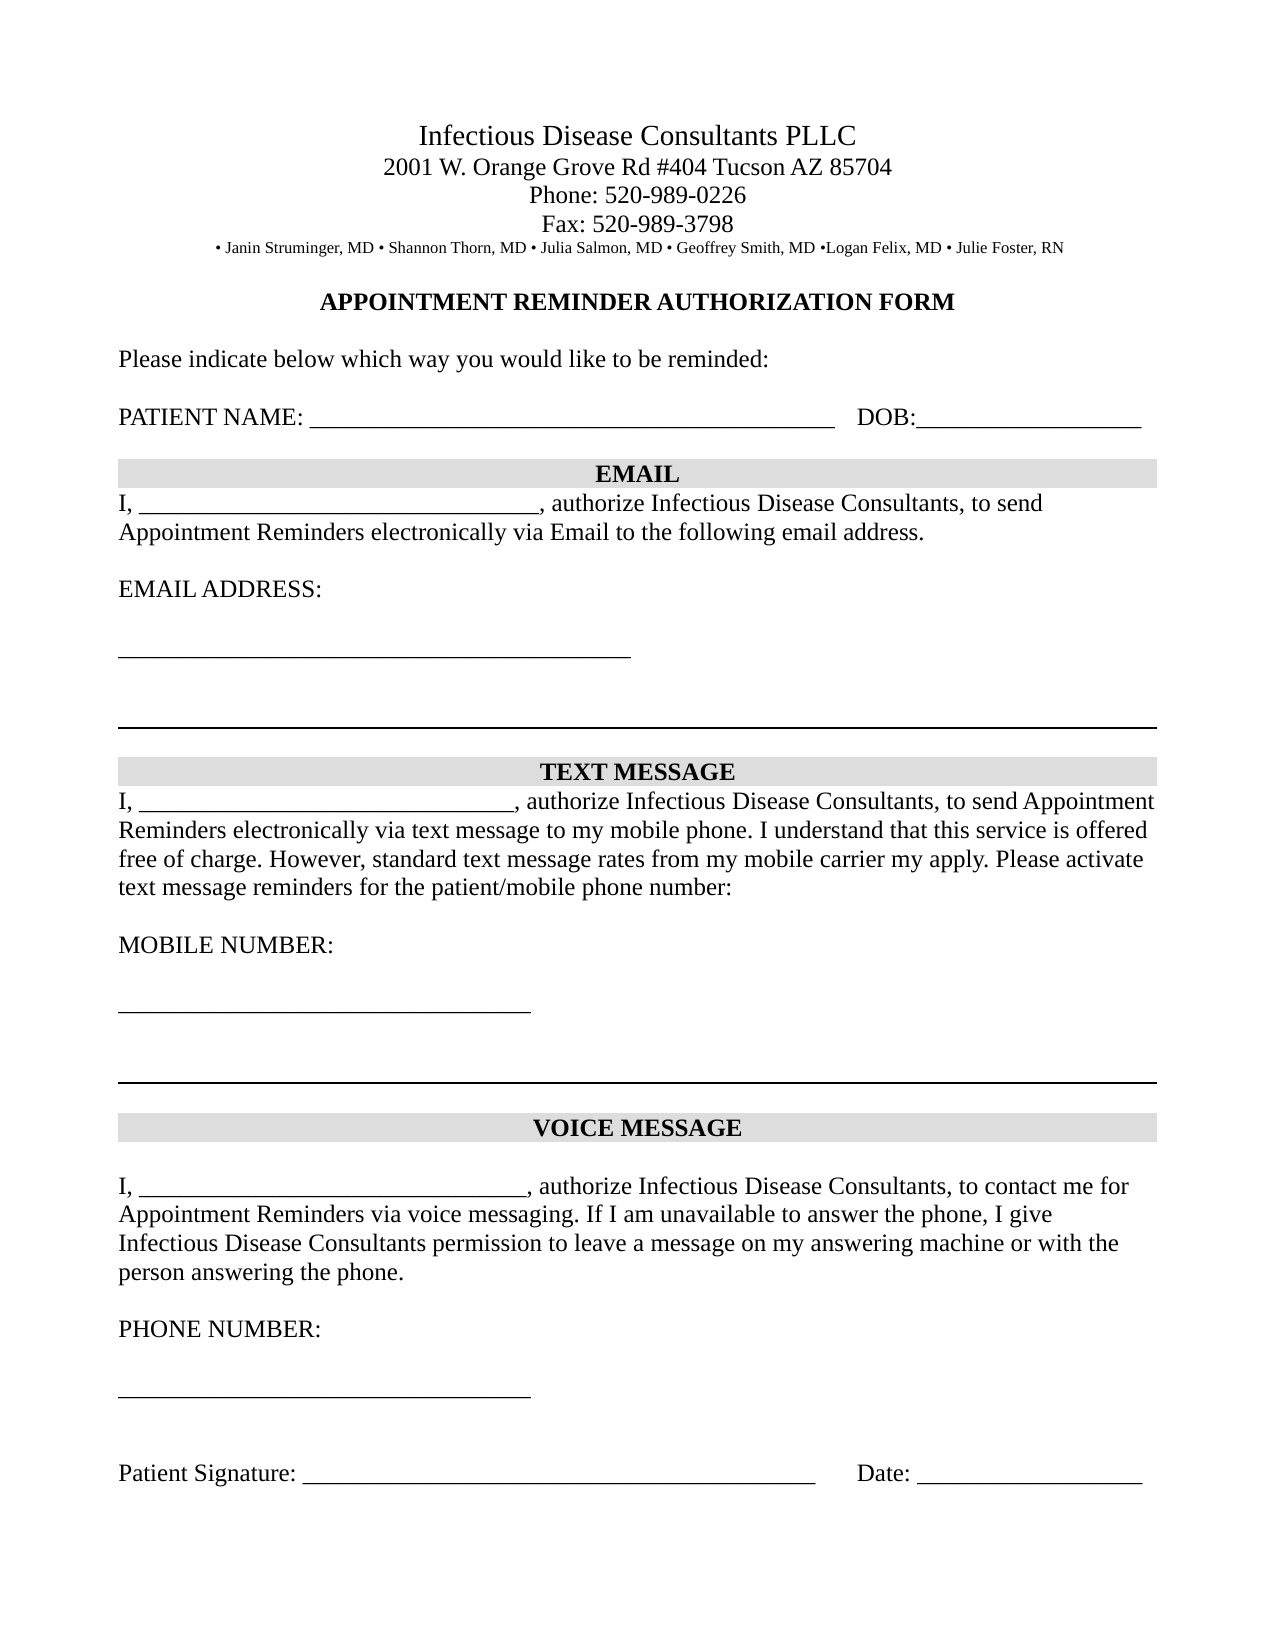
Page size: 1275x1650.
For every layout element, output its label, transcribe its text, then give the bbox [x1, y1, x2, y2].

text APPOINTMENT REMINDER AUTHORIZATION FORM [118, 287, 1157, 315]
text EMAIL [118, 459, 1157, 488]
text TEXT MESSAGE [118, 757, 1157, 786]
text EMAIL ADDRESS: [118, 574, 1157, 603]
text _________________________________ [118, 987, 1157, 1016]
text MOBILE NUMBER: [118, 930, 1157, 959]
text PATIENT NAME: __________________________________________ DOB:__________________ [118, 402, 1157, 430]
text I, ______________________________, authorize Infectious Disease Consultants, to send Appointment Reminders electronically via text message to my mobile phone. I understand that this service is offered free of charge. However, standard text message rates from my mobile carrier my apply. Please activate text message reminders for the patient/mobile phone number: [118, 786, 1157, 901]
text _________________________________ [118, 1372, 1157, 1401]
text PHONE NUMBER: [118, 1314, 1157, 1343]
text Please indicate below which way you would like to be reminded: [118, 344, 1157, 373]
text VOICE MESSAGE [118, 1113, 1157, 1142]
text _________________________________________ [118, 632, 1157, 660]
text I, ________________________________, authorize Infectious Disease Consultants, to send Appointment Reminders electronically via Email to the following email address. [118, 488, 1157, 545]
text Patient Signature: _________________________________________ Date: __________________ [118, 1458, 1157, 1487]
text I, _______________________________, authorize Infectious Disease Consultants, to contact me for Appointment Reminders via voice messaging. If I am unavailable to answer the phone, I give Infectious Disease Consultants permission to leave a message on my answering machine or with the person answering the phone. [118, 1171, 1157, 1286]
